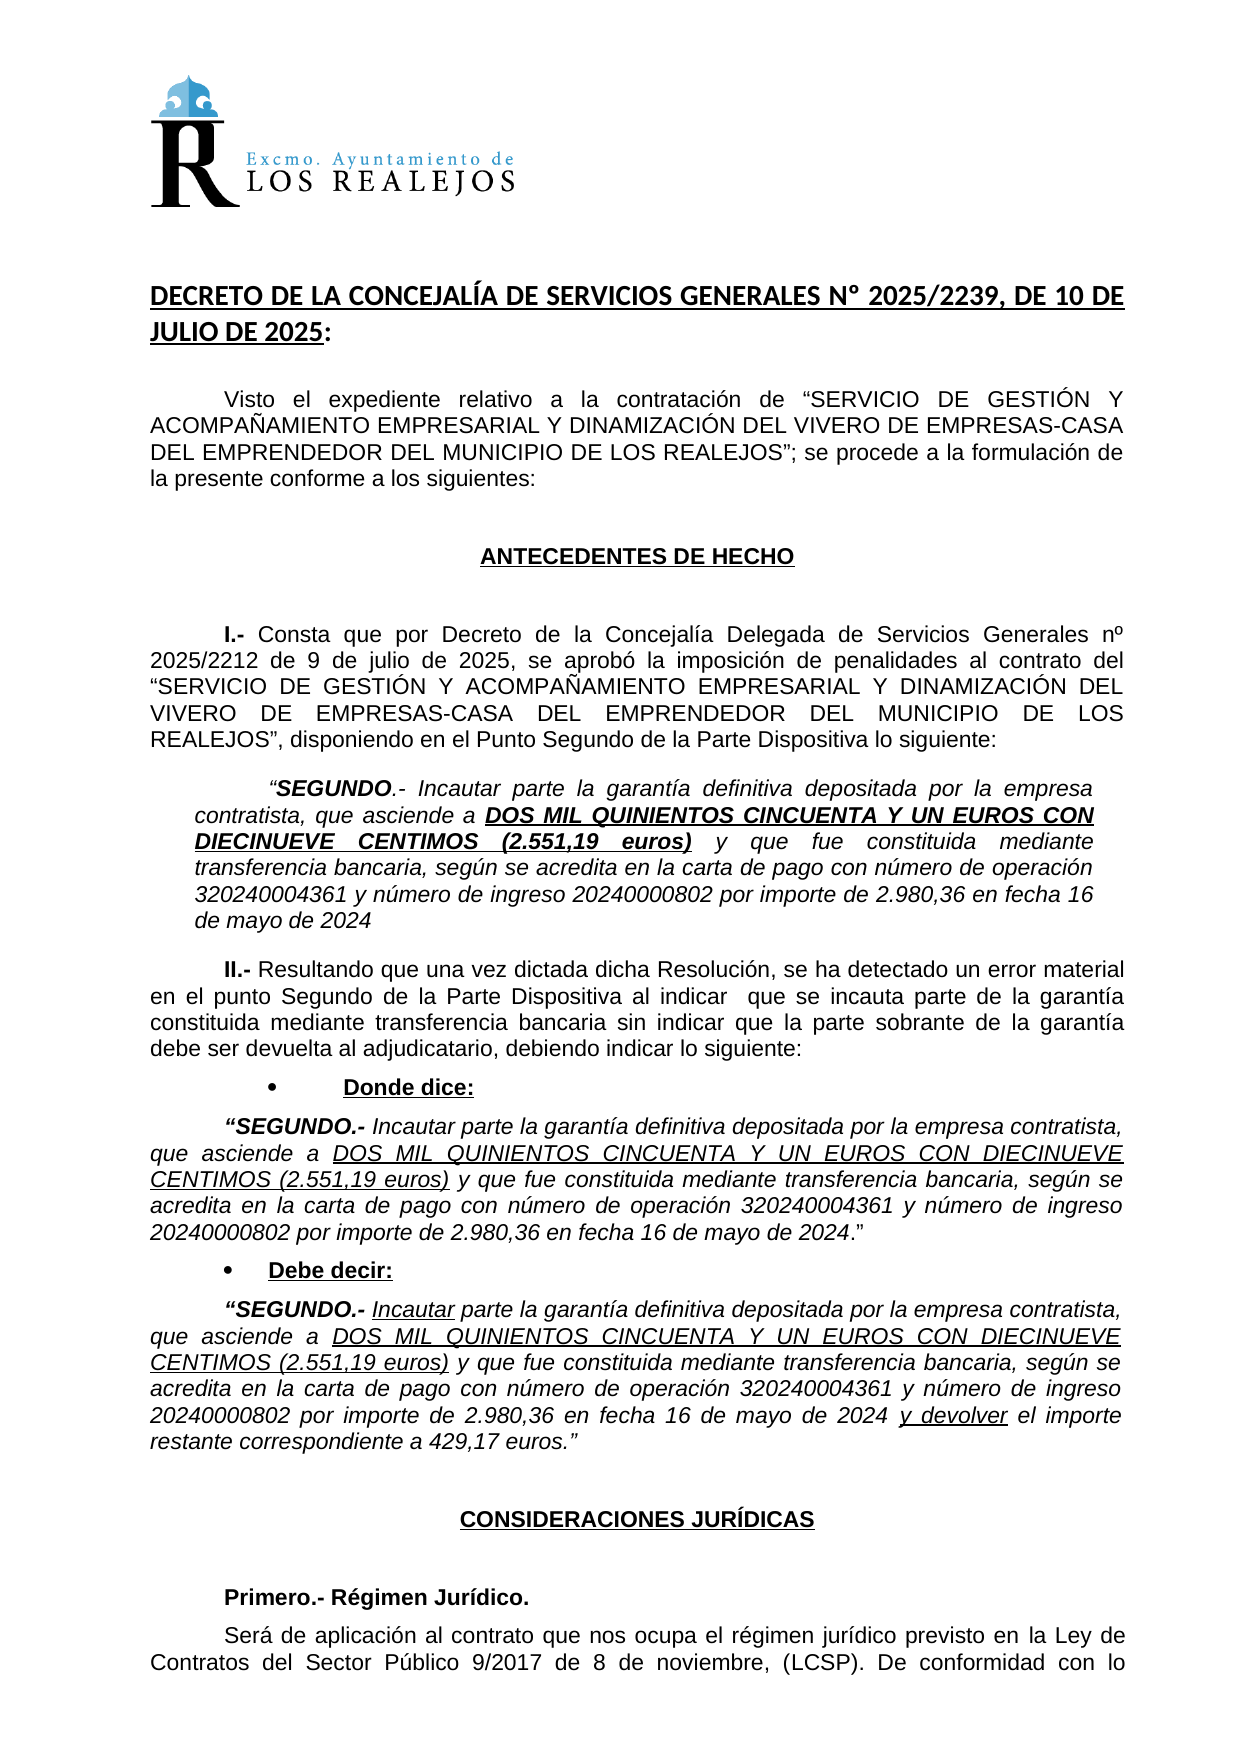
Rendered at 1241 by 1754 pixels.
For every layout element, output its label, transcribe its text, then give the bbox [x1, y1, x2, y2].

text “SEGUNDO.- Incautar parte la garantía definitiva depositada por la empresa contratista, que asciende a DOS MIL QUINIENTOS CINCUENTA Y UN EUROS CON DIECINUEVE CENTIMOS (2.551,19 euros) y que fue constituida mediante transferencia bancaria, según se acredita en la carta de pago con número de operación 320240004361 y número de ingreso 20240000802 por importe de 2.980,36 en fecha 16 de mayo de 2024 y devolver el importe restante correspondiente a 429,17 euros.” [150, 1296, 1124, 1454]
list Donde dice: [268, 1074, 1126, 1101]
text I.- Consta que por Decreto de la Concejalía Delegada de Servicios Generales nº 2025/2212 de 9 de julio de 2025, se aprobó la imposición de penalidades al contrato del “SERVICIO DE GESTIÓN Y ACOMPAÑAMIENTO EMPRESARIAL Y DINAMIZACIÓN DEL VIVERO DE EMPRESAS-CASA DEL EMPRENDEDOR DEL MUNICIPIO DE LOS REALEJOS”, disponiendo en el Punto Segundo de la Parte Dispositiva lo siguiente: [150, 621, 1124, 752]
text Primero.- Régimen Jurídico. [150, 1583, 1126, 1610]
text Visto el expediente relativo a la contratación de “SERVICIO DE GESTIÓN Y ACOMPAÑAMIENTO EMPRESARIAL Y DINAMIZACIÓN DEL VIVERO DE EMPRESAS-CASA DEL EMPRENDEDOR DEL MUNICIPIO DE LOS REALEJOS”; se procede a la formulación de la presente conforme a los siguientes: [150, 386, 1124, 492]
text DECRETO DE LA CONCEJALÍA DE SERVICIOS GENERALES Nº 2025/2239, DE 10 DE JULIO DE 2025: [150, 277, 1126, 349]
text ANTECEDENTES DE HECHO [150, 543, 1124, 569]
text “SEGUNDO.- Incautar parte la garantía definitiva depositada por la empresa contratista, que asciende a DOS MIL QUINIENTOS CINCUENTA Y UN EUROS CON DIECINUEVE CENTIMOS (2.551,19 euros) y que fue constituida mediante transferencia bancaria, según se acredita en la carta de pago con número de operación 320240004361 y número de ingreso 20240000802 por importe de 2.980,36 en fecha 16 de mayo de 2024.” [150, 1113, 1126, 1245]
list Debe decir: [224, 1257, 1126, 1284]
text Será de aplicación al contrato que nos ocupa el régimen jurídico previsto en la Ley de Contratos del Sector Público 9/2017 de 8 de noviembre, (LCSP). De conformidad con lo [150, 1622, 1126, 1675]
text CONSIDERACIONES JURÍDICAS [150, 1506, 1124, 1532]
text “SEGUNDO.- Incautar parte la garantía definitiva depositada por la empresa contratista, que asciende a DOS MIL QUINIENTOS CINCUENTA Y UN EUROS CON DIECINUEVE CENTIMOS (2.551,19 euros) y que fue constituida mediante transferencia bancaria, según se acredita en la carta de pago con número de operación 320240004361 y número de ingreso 20240000802 por importe de 2.980,36 en fecha 16 de mayo de 2024 [194, 775, 1096, 933]
text II.- Resultando que una vez dictada dicha Resolución, se ha detectado un error material en el punto Segundo de la Parte Dispositiva al indicar que se incauta parte de la garantía constituida mediante transferencia bancaria sin indicar que la parte sobrante de la garantía debe ser devuelta al adjudicatario, debiendo indicar lo siguiente: [150, 956, 1126, 1062]
